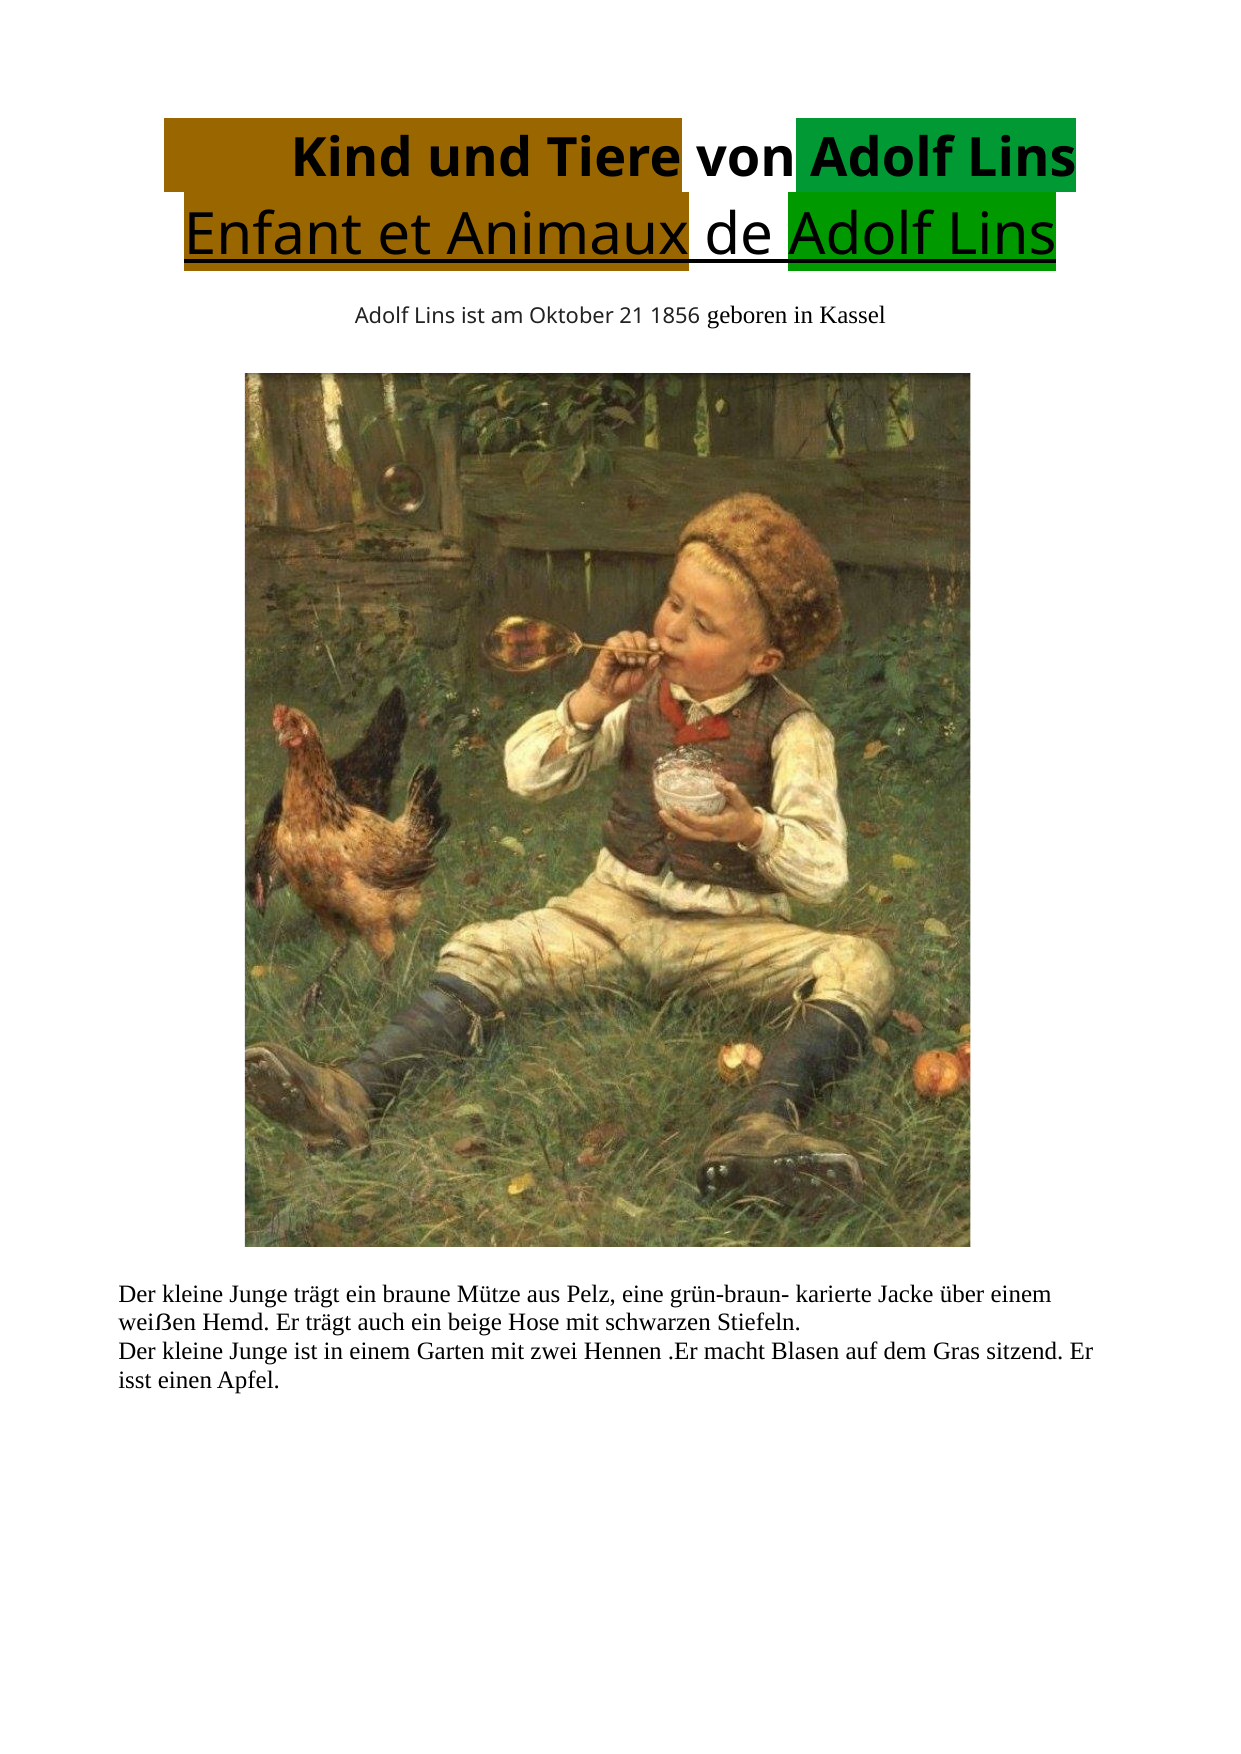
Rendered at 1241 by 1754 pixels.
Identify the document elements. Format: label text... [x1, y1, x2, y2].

text Enfant et Animaux de Adolf Lins [118, 192, 1122, 271]
text Der kleine Junge ist in einem Garten mit zwei Hennen .Er macht Blasen auf dem Gras sitzend. Er isst einen Apfel. [118, 1336, 1122, 1394]
text Der kleine Junge trägt ein braune Mütze aus Pelz, eine grün-braun- karierte Jacke über einem weiẞen Hemd. Er trägt auch ein beige Hose mit schwarzen Stiefeln. [118, 1279, 1122, 1336]
picture [244, 373, 971, 1247]
text Adolf Lins ist am Oktober 21 1856 geboren in Kassel [118, 300, 1122, 330]
text Kind und Tiere von Adolf Lins [118, 118, 1122, 192]
